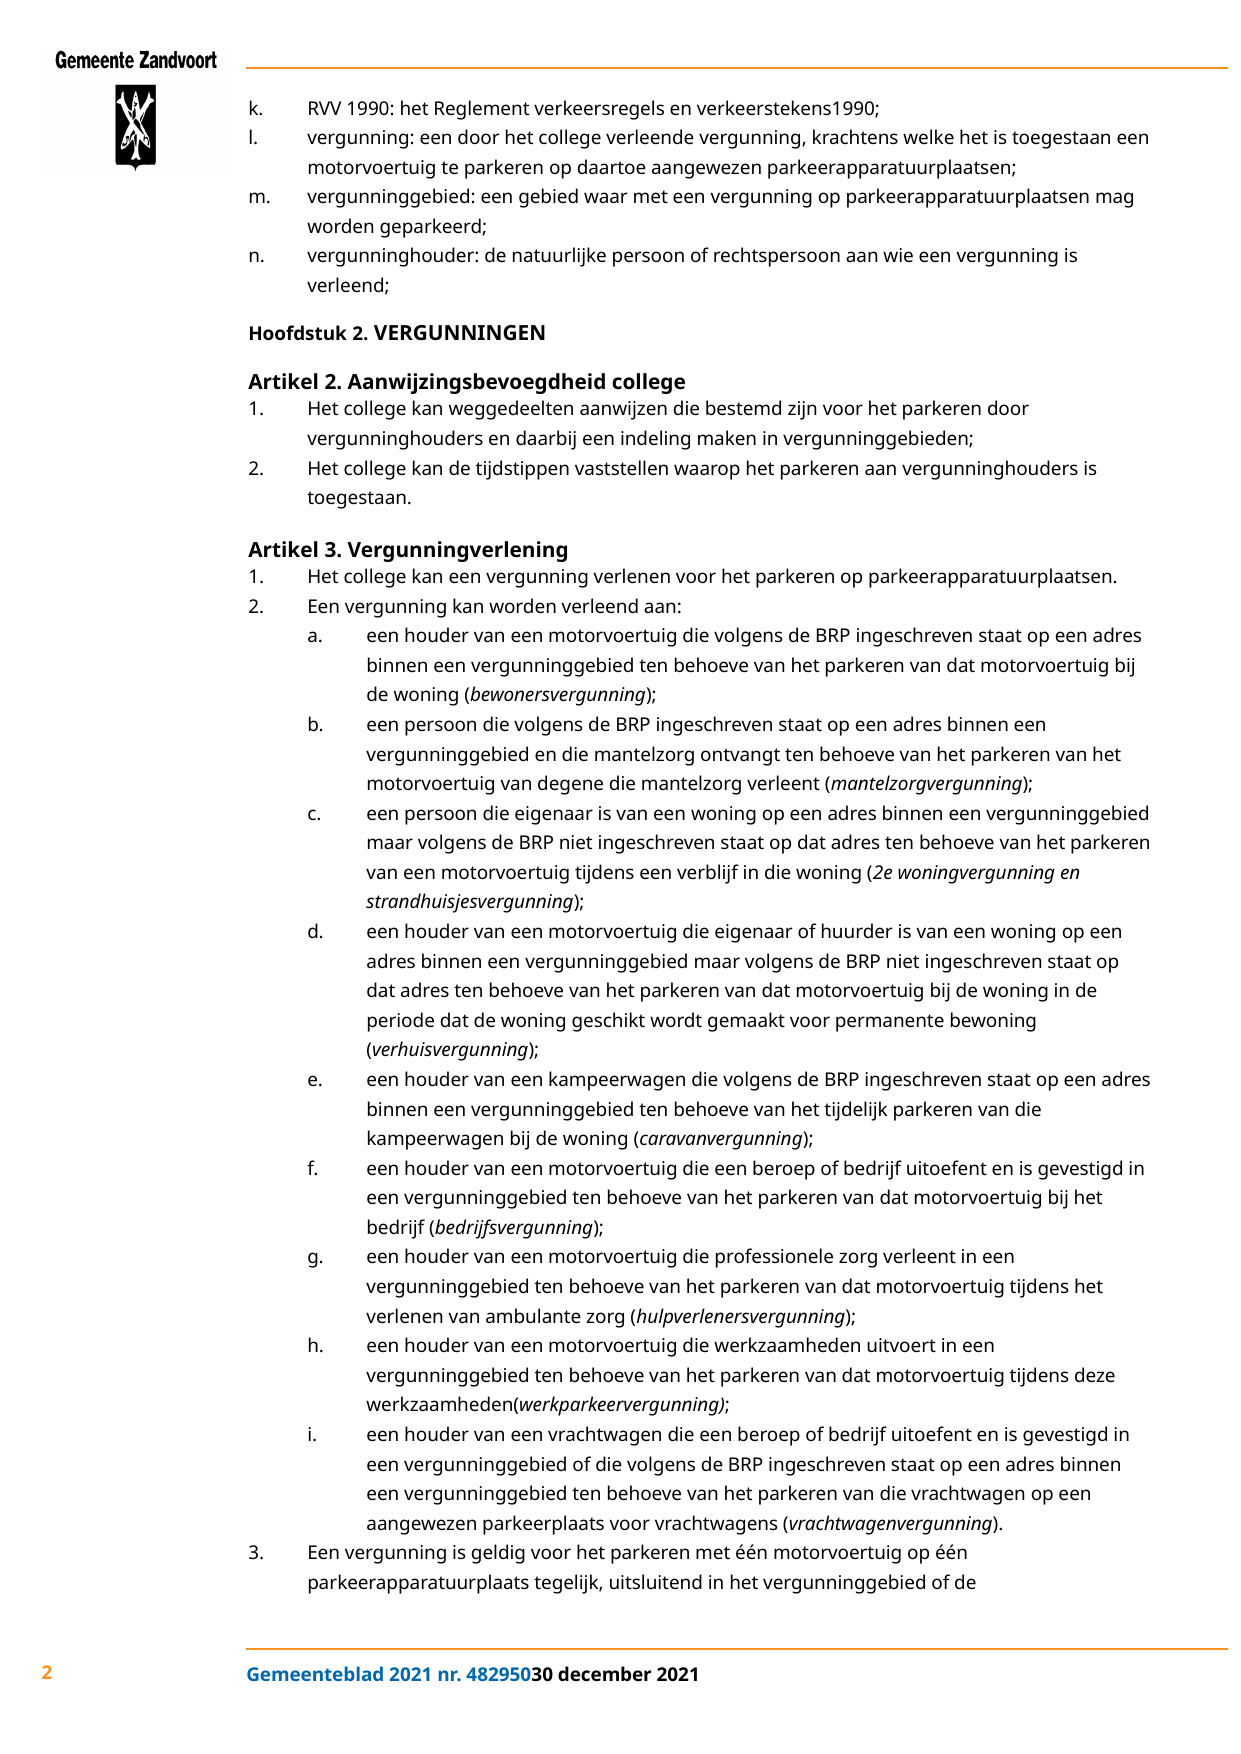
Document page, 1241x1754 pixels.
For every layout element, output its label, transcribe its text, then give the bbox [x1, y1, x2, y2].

picture [41, 47, 231, 172]
list Een vergunning is geldig voor het parkeren met één motorvoertuig op één parkeerapparatuurplaats tegelijk, uitsluitend in het vergunninggebied of de [248, 1539, 1152, 1595]
list een houder van een motorvoertuig die professionele zorg verleent in een vergunninggebied ten behoeve van het parkeren van dat motorvoertuig tijdens het verlenen van ambulante zorg (hulpverlenersvergunning); [307, 1244, 1152, 1328]
list een houder van een motorvoertuig die werkzaamheden uitvoert in een vergunninggebied ten behoeve van het parkeren van dat motorvoertuig tijdens deze werkzaamheden(werkparkeervergunning); [307, 1332, 1152, 1417]
list RVV 1990: het Reglement verkeersregels en verkeerstekens1990; [248, 95, 1152, 121]
text Artikel 2. Aanwijzingsbevoegdheid college [248, 367, 1152, 396]
list een persoon die volgens de BRP ingeschreven staat op een adres binnen een vergunninggebied en die mantelzorg ontvangt ten behoeve van het parkeren van het motorvoertuig van degene die mantelzorg verleent (mantelzorgvergunning); [307, 711, 1152, 796]
list een houder van een motorvoertuig die volgens de BRP ingeschreven staat op een adres binnen een vergunninggebied ten behoeve van het parkeren van dat motorvoertuig bij de woning (bewonersvergunning); [307, 622, 1152, 707]
list een houder van een motorvoertuig die eigenaar of huurder is van een woning op een adres binnen een vergunninggebied maar volgens de BRP niet ingeschreven staat op dat adres ten behoeve van het parkeren van dat motorvoertuig bij de woning in de periode dat de woning geschikt wordt gemaakt voor permanente bewoning (verhuisvergunning); [307, 918, 1152, 1062]
list een houder van een vrachtwagen die een beroep of bedrijf uitoefent en is gevestigd in een vergunninggebied of die volgens de BRP ingeschreven staat op een adres binnen een vergunninggebied ten behoeve van het parkeren van die vrachtwagen op een aangewezen parkeerplaats voor vrachtwagens (vrachtwagenvergunning). [307, 1421, 1152, 1536]
list vergunning: een door het college verleende vergunning, krachtens welke het is toegestaan een motorvoertuig te parkeren op daartoe aangewezen parkeerapparatuurplaatsen; [248, 124, 1152, 180]
list Het college kan de tijdstippen vaststellen waarop het parkeren aan vergunninghouders is toegestaan. [248, 455, 1152, 510]
list een houder van een kampeerwagen die volgens de BRP ingeschreven staat op een adres binnen een vergunninggebied ten behoeve van het tijdelijk parkeren van die kampeerwagen bij de woning (caravanvergunning); [307, 1066, 1152, 1151]
text Hoofdstuk 2. VERGUNNINGEN [248, 318, 1152, 346]
list vergunninggebied: een gebied waar met een vergunning op parkeerapparatuurplaatsen mag worden geparkeerd; [248, 183, 1152, 239]
text Artikel 3. Vergunningverlening [248, 535, 1152, 563]
list Het college kan een vergunning verlenen voor het parkeren op parkeerapparatuurplaatsen. [248, 563, 1152, 589]
list vergunninghouder: de natuurlijke persoon of rechtspersoon aan wie een vergunning is verleend; [248, 243, 1152, 298]
list Het college kan weggedeelten aanwijzen die bestemd zijn voor het parkeren door vergunninghouders en daarbij een indeling maken in vergunninggebieden; [248, 396, 1152, 451]
list een houder van een motorvoertuig die een beroep of bedrijf uitoefent en is gevestigd in een vergunninggebied ten behoeve van het parkeren van dat motorvoertuig bij het bedrijf (bedrijfsvergunning); [307, 1155, 1152, 1240]
list Een vergunning kan worden verleend aan: [248, 593, 1152, 618]
list een persoon die eigenaar is van een woning op een adres binnen een vergunninggebied maar volgens de BRP niet ingeschreven staat op dat adres ten behoeve van het parkeren van een motorvoertuig tijdens een verblijf in die woning (2e woningvergunning en strandhuisjesvergunning); [307, 800, 1152, 914]
